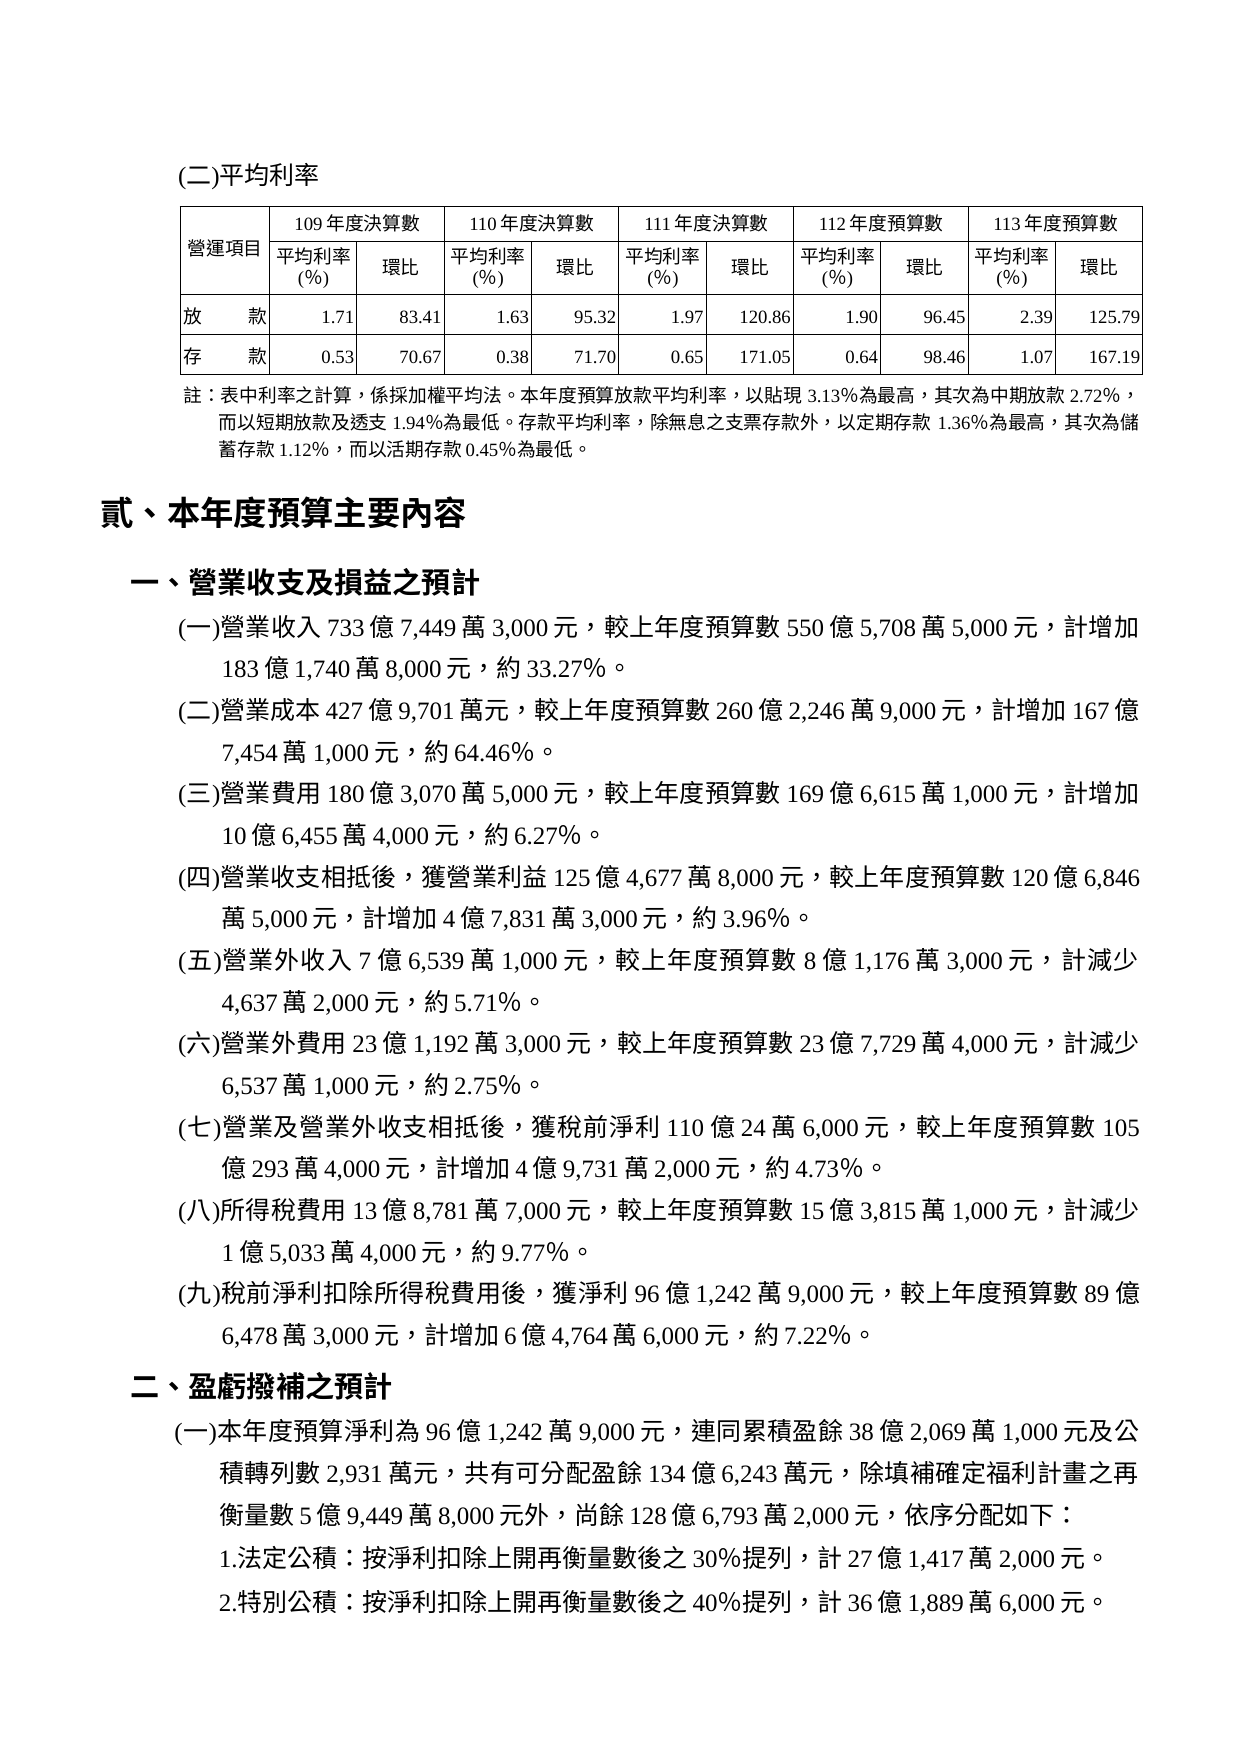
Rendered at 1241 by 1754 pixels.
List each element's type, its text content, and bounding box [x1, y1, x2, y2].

table_cell 平均利率(％) [969, 242, 1055, 294]
table_cell 70.67 [357, 335, 444, 374]
table_cell 83.41 [357, 295, 444, 334]
table_cell 平均利率(％) [445, 242, 531, 294]
table_cell 平均利率 (％) [270, 242, 356, 294]
table_cell 環比 [357, 242, 444, 294]
table_header 112年度預算數 [794, 207, 968, 241]
subtitle 一、營業收支及損益之預計 [130, 559, 1140, 602]
table_cell 95.32 [532, 295, 618, 334]
table_cell 1.71 [270, 295, 356, 334]
table_cell 96.45 [881, 295, 968, 334]
table_cell 171.05 [707, 335, 793, 374]
text (五)營業外收入7億6,539萬1,000元，較上年度預算數8億1,176萬3,000元，計減少4,637萬2,000元，約5.71％。 [178, 935, 1140, 1018]
table_cell 167.19 [1056, 335, 1142, 374]
table_cell 環比 [707, 242, 793, 294]
table_cell 1.07 [969, 335, 1055, 374]
table_header 109年度決算數 [270, 207, 444, 241]
table_cell 放款 [181, 295, 269, 334]
table_cell 125.79 [1056, 295, 1142, 334]
table_cell 1.97 [619, 295, 706, 334]
text (六)營業外費用23億1,192萬3,000元，較上年度預算數23億7,729萬4,000元，計減少6,537萬1,000元，約2.75％。 [178, 1018, 1140, 1102]
table_header 111年度決算數 [619, 207, 793, 241]
text (三)營業費用180億3,070萬5,000元，較上年度預算數169億6,615萬1,000元，計增加10億6,455萬4,000元，約6.27％。 [178, 768, 1140, 852]
table_cell 120.86 [707, 295, 793, 334]
text (二)營業成本427億9,701萬元，較上年度預算數260億2,246萬9,000元，計增加167億7,454萬1,000元，約64.46％。 [178, 685, 1140, 768]
text (八)所得稅費用13億8,781萬7,000元，較上年度預算數15億3,815萬1,000元，計減少1億5,033萬4,000元，約9.77％。 [178, 1185, 1140, 1268]
text (一)本年度預算淨利為96億1,242萬9,000元，連同累積盈餘38億2,069萬1,000元及公積轉列數2,931萬元，共有可分配盈餘134億6,243萬元，除填補確定福利計畫之再衡量數5億9,449萬8,000元外，尚餘128億6,793萬2,000元，依序分配如下： [174, 1406, 1140, 1531]
table_cell 存款 [181, 335, 269, 374]
table_cell 0.53 [270, 335, 356, 374]
text 2.特別公積：按淨利扣除上開再衡量數後之40％提列，計36億1,889萬6,000元。 [218, 1575, 1140, 1619]
subtitle 貳、本年度預算主要內容 [100, 487, 1140, 535]
text (九)稅前淨利扣除所得稅費用後，獲淨利96億1,242萬9,000元，較上年度預算數89億6,478萬3,000元，計增加6億4,764萬6,000元，約7.22％。 [178, 1268, 1140, 1352]
text 1.法定公積：按淨利扣除上開再衡量數後之30％提列，計27億1,417萬2,000元。 [218, 1531, 1140, 1575]
subtitle 二、盈虧撥補之預計 [130, 1364, 1140, 1406]
table_header 113年度預算數 [969, 207, 1142, 241]
table_cell 0.65 [619, 335, 706, 374]
table_cell 2.39 [969, 295, 1055, 334]
text (四)營業收支相抵後，獲營業利益125億4,677萬8,000元，較上年度預算數120億6,846萬5,000元，計增加4億7,831萬3,000元，約3.96％。 [178, 852, 1140, 935]
table_cell 1.90 [794, 295, 880, 334]
table_cell 平均利率(％) [794, 242, 880, 294]
table_cell 1.63 [445, 295, 531, 334]
table_header 110年度決算數 [445, 207, 618, 241]
table_cell 環比 [1056, 242, 1142, 294]
text (一)營業收入733億7,449萬3,000元，較上年度預算數550億5,708萬5,000元，計增加183億1,740萬8,000元，約33.27％。 [178, 602, 1140, 685]
table_cell 環比 [881, 242, 968, 294]
table_cell 平均利率(％) [619, 242, 706, 294]
table_cell 註：表中利率之計算，係採加權平均法。本年度預算放款平均利率，以貼現3.13％為最高，其次為中期放款2.72％，而以短期放款及透支1.94％為最低。存款平均利率，除無息之支票存款外，以定期存款1.36％為最高，其次為儲蓄存款1.12％，而以活期存款0.45％為最低。 [180, 375, 1143, 462]
table_cell 0.64 [794, 335, 880, 374]
text (二)平均利率 [178, 148, 1140, 193]
table_header 營運項目 [181, 207, 269, 294]
table_cell 98.46 [881, 335, 968, 374]
table_cell 環比 [532, 242, 618, 294]
table_cell 0.38 [445, 335, 531, 374]
text (七)營業及營業外收支相抵後，獲稅前淨利110億24萬6,000元，較上年度預算數105億293萬4,000元，計增加4億9,731萬2,000元，約4.73％。 [178, 1102, 1140, 1185]
table_cell 71.70 [532, 335, 618, 374]
